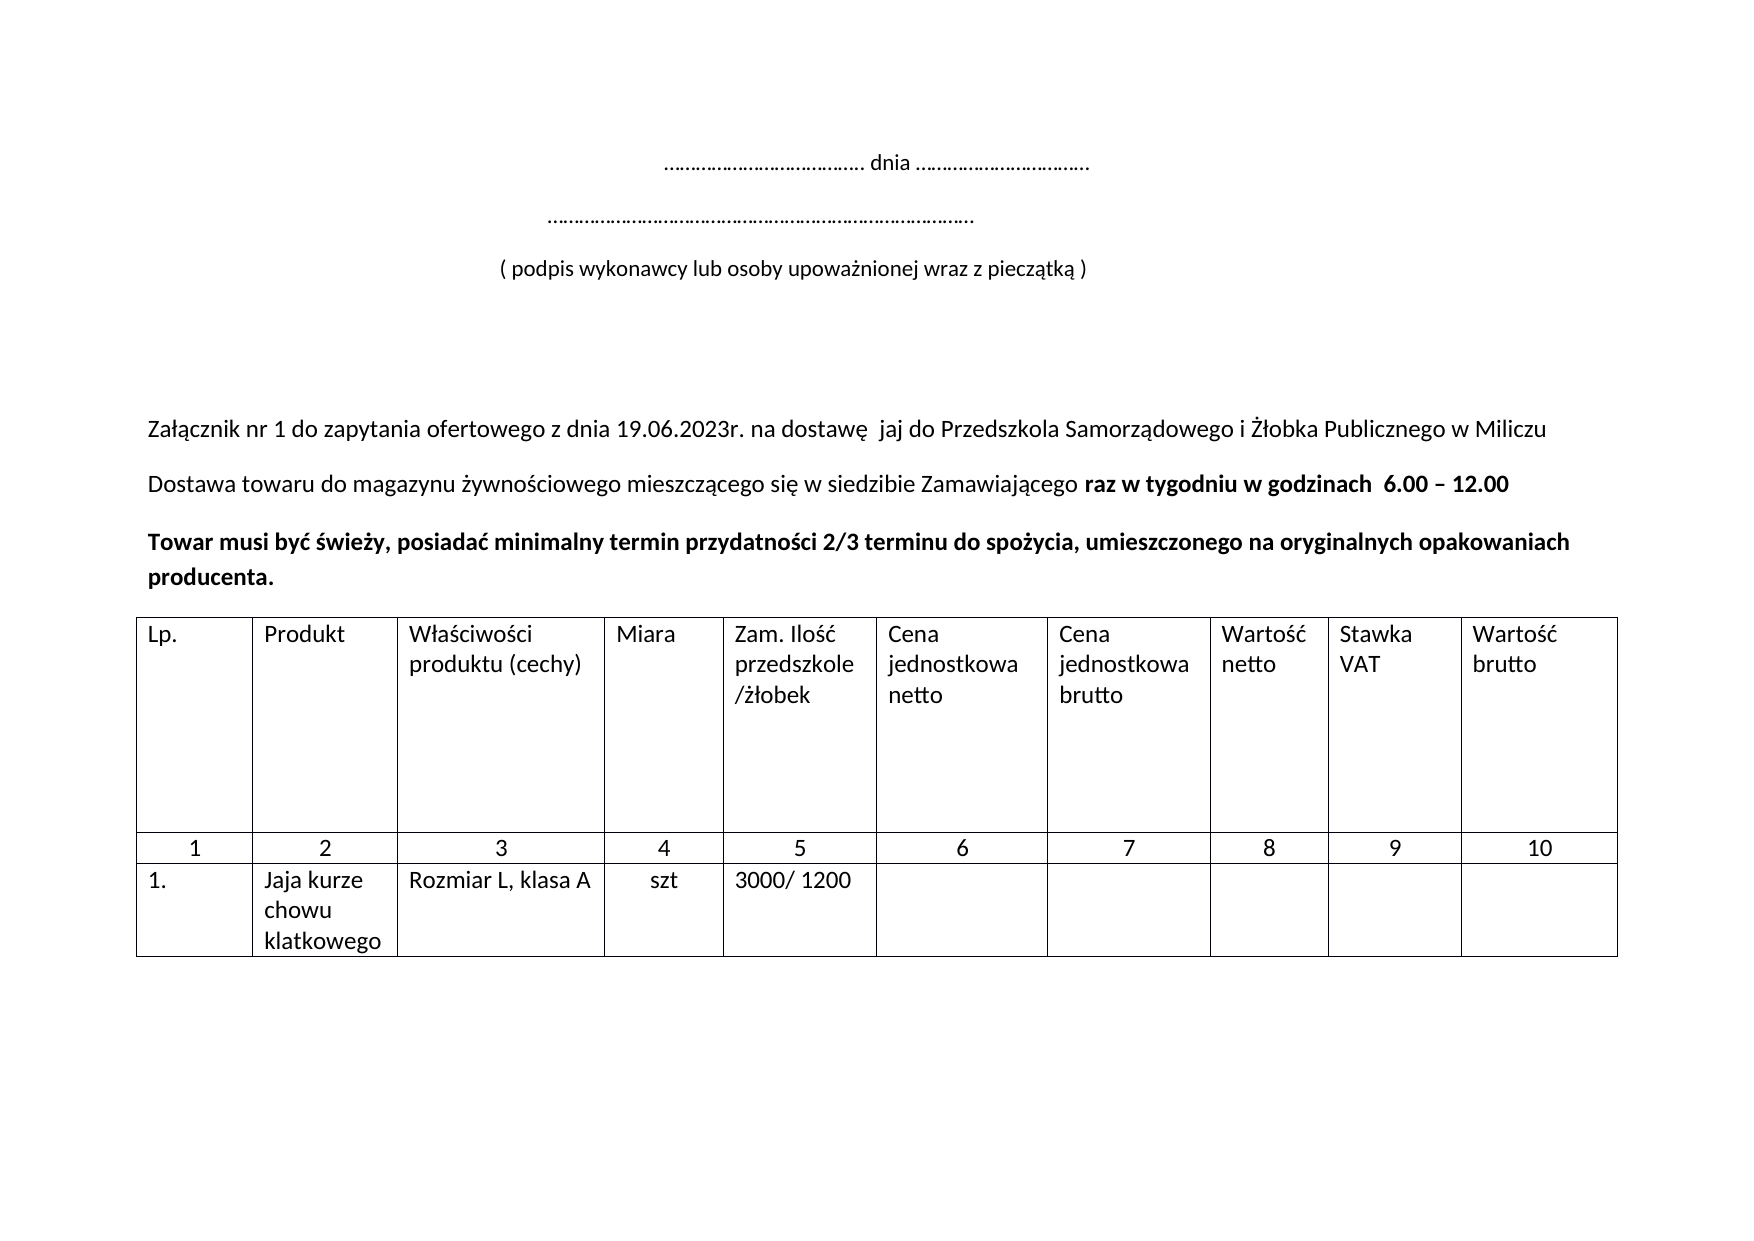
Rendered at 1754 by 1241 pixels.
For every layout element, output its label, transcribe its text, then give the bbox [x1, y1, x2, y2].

table_cell 5 [724, 833, 876, 863]
table_header Zam. Ilość przedszkole /żłobek [724, 618, 876, 832]
table_cell 1. [137, 864, 252, 956]
table_cell 9 [1329, 833, 1461, 863]
table_header Wartość brutto [1462, 618, 1617, 832]
table_cell Rozmiar L, klasa A [398, 864, 604, 956]
table_header Lp. [137, 618, 252, 832]
table_header Stawka VAT [1329, 618, 1461, 832]
table_cell [1048, 864, 1210, 956]
table_cell 8 [1211, 833, 1328, 863]
table_cell 4 [605, 833, 723, 863]
table_header Wartość netto [1211, 618, 1328, 832]
text ( podpis wykonawcy lub osoby upoważnionej wraz z pieczątką ) [148, 254, 1606, 282]
table_cell 3 [398, 833, 604, 863]
text Dostawa towaru do magazynu żywnościowego mieszczącego się w siedzibie Zamawiającego raz w tygodniu w godzinach 6.00 – 12.00 [148, 469, 1606, 499]
table_cell 10 [1462, 833, 1617, 863]
text Załącznik nr 1 do zapytania ofertowego z dnia 19.06.2023r. na dostawę jaj do Przedszkola Samorządowego i Żłobka Publicznego w Miliczu [148, 413, 1606, 443]
table_cell [1211, 864, 1328, 956]
table_cell 2 [253, 833, 397, 863]
text ……………………………………………………………………… [148, 201, 1606, 229]
table_cell 6 [877, 833, 1047, 863]
table_header Cena jednostkowa netto [877, 618, 1047, 832]
table_cell 1 [137, 833, 252, 863]
table_header Cena jednostkowa brutto [1048, 618, 1210, 832]
table_header Miara [605, 618, 723, 832]
table_cell [1462, 864, 1617, 956]
table_cell 3000/ 1200 [724, 864, 876, 956]
table_header Produkt [253, 618, 397, 832]
text ……………………………….. dnia …………………………… [148, 148, 1606, 176]
table_cell [1329, 864, 1461, 956]
table_cell Jaja kurze chowu klatkowego [253, 864, 397, 956]
table_cell szt [605, 864, 723, 956]
table_header Właściwości produktu (cechy) [398, 618, 604, 832]
table_cell [877, 864, 1047, 956]
table_cell 7 [1048, 833, 1210, 863]
text Towar musi być świeży, posiadać minimalny termin przydatności 2/3 terminu do spożycia, umieszczonego na oryginalnych opakowaniach producenta. [148, 526, 1606, 592]
